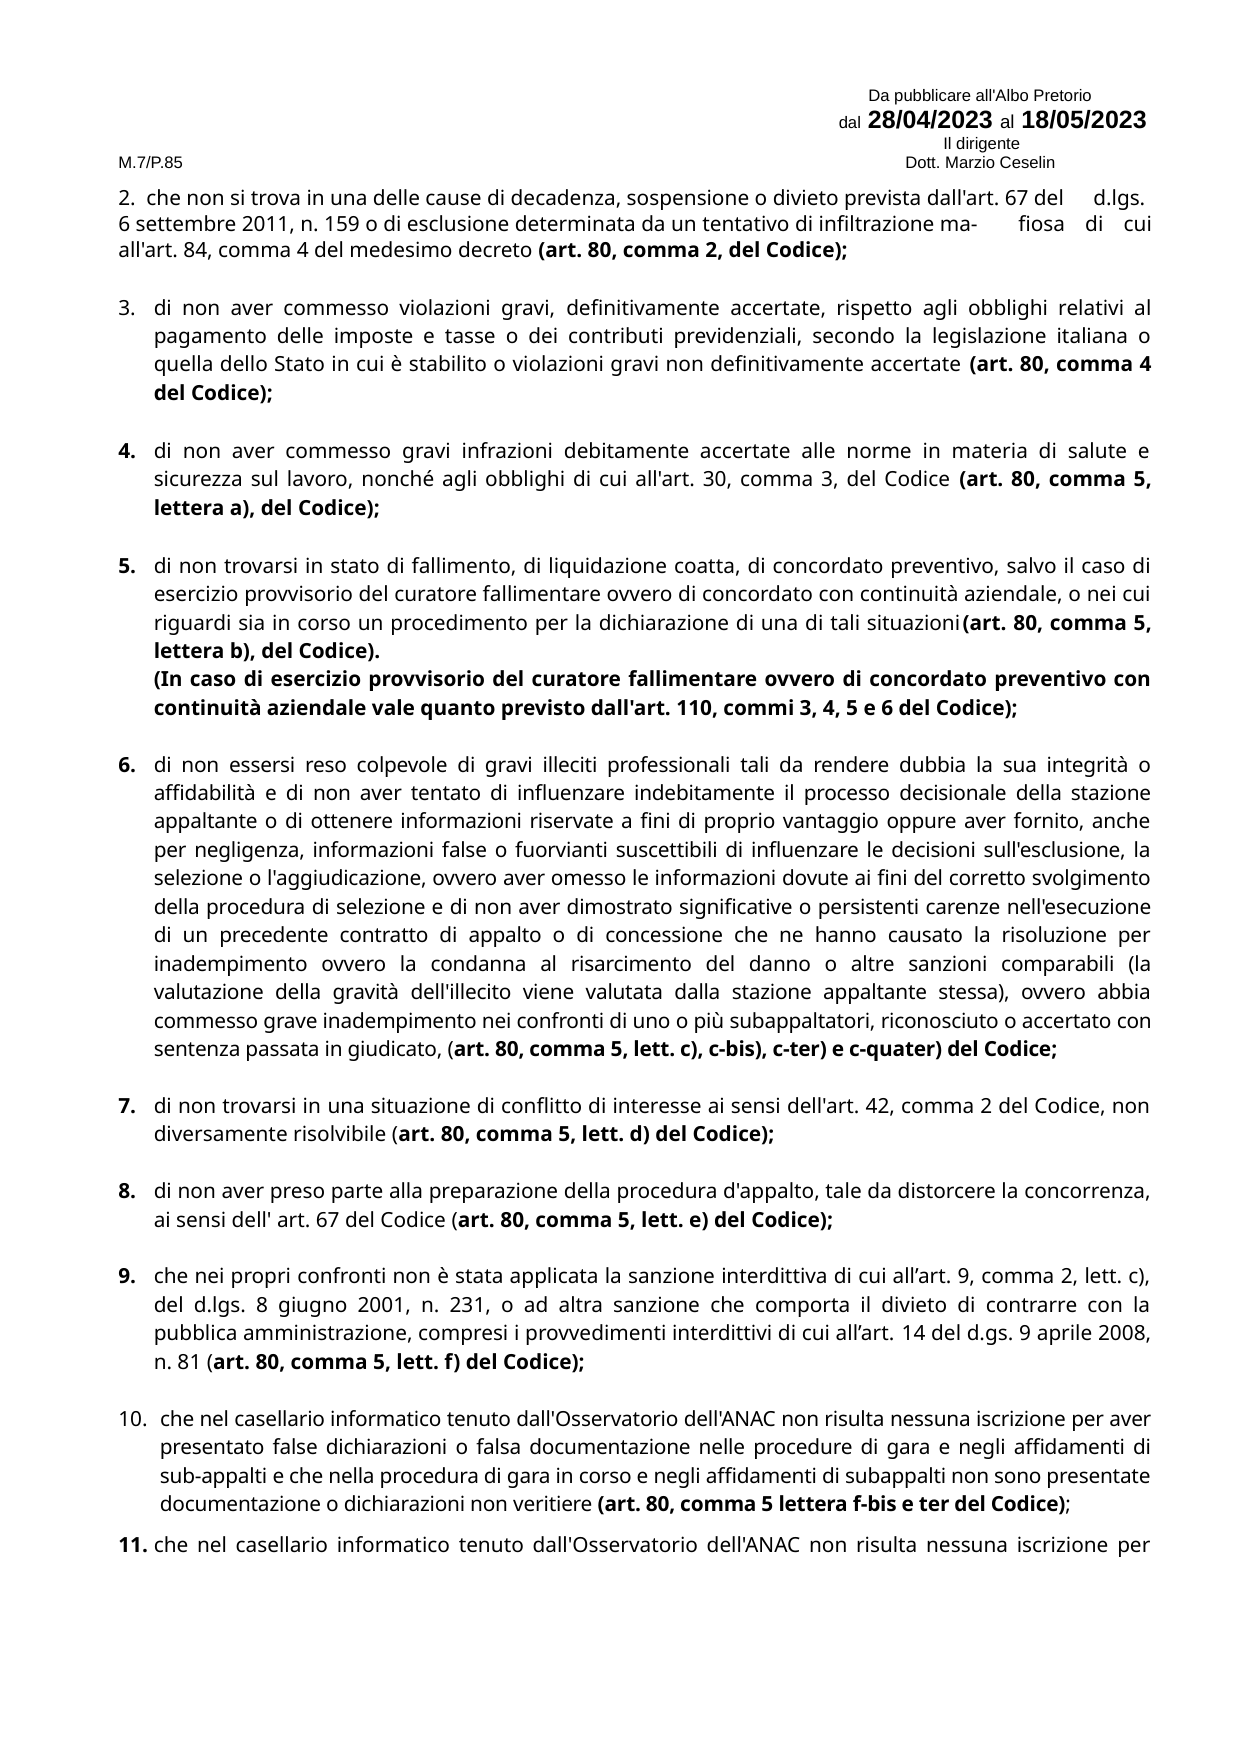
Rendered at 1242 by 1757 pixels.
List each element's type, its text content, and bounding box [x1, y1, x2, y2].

list di non trovarsi in stato di fallimento, di liquidazione coatta, di concordato preventivo, salvo il caso di esercizio provvisorio del curatore fallimentare ovvero di concordato con continuità aziendale, o nei cui riguardi sia in corso un procedimento per la dichiarazione di una di tali situazioni(art. 80, comma 5, lettera b), del Codice). [118, 551, 1152, 664]
list (In caso di esercizio provvisorio del curatore fallimentare ovvero di concordato preventivo con continuità aziendale vale quanto previsto dall'art. 110, commi 3, 4, 5 e 6 del Codice); [118, 664, 1152, 721]
list di non aver commesso gravi infrazioni debitamente accertate alle norme in materia di salute e sicurezza sul lavoro, nonché agli obblighi di cui all'art. 30, comma 3, del Codice (art. 80, comma 5, lettera a), del Codice); [118, 436, 1152, 521]
list che nel casellario informatico tenuto dall'Osservatorio dell'ANAC non risulta nessuna iscrizione per aver presentato false dichiarazioni o falsa documentazione nelle procedure di gara e negli affidamenti di sub-appalti e che nella procedura di gara in corso e negli affidamenti di subappalti non sono presentate documentazione o dichiarazioni non veritiere (art. 80, comma 5 lettera f-bis e ter del Codice); [118, 1404, 1152, 1518]
list che nei propri confronti non è stata applicata la sanzione interdittiva di cui all’art. 9, comma 2, lett. c), del d.lgs. 8 giugno 2001, n. 231, o ad altra sanzione che comporta il divieto di contrarre con la pubblica amministrazione, compresi i provvedimenti interdittivi di cui all’art. 14 del d.gs. 9 aprile 2008, n. 81 (art. 80, comma 5, lett. f) del Codice); [118, 1262, 1152, 1375]
list che nel casellario informatico tenuto dall'Osservatorio dell'ANAC non risulta nessuna iscrizione per [118, 1530, 1152, 1558]
list che non si trova in una delle cause di decadenza, sospensione o divieto prevista dall'art. 67 del d.lgs. 6 settembre 2011, n. 159 o di esclusione determinata da un tentativo di infiltrazione ma- fiosa di cui all'art. 84, comma 4 del medesimo decreto (art. 80, comma 2, del Codice); [118, 184, 1152, 263]
list di non aver preso parte alla preparazione della procedura d'appalto, tale da distorcere la concorrenza, ai sensi dell' art. 67 del Codice (art. 80, comma 5, lett. e) del Codice); [118, 1176, 1152, 1233]
list di non trovarsi in una situazione di conflitto di interesse ai sensi dell'art. 42, comma 2 del Codice, non diversamente risolvibile (art. 80, comma 5, lett. d) del Codice); [118, 1091, 1152, 1148]
list di non essersi reso colpevole di gravi illeciti professionali tali da rendere dubbia la sua integrità o affidabilità e di non aver tentato di influenzare indebitamente il processo decisionale della stazione appaltante o di ottenere informazioni riservate a fini di proprio vantaggio oppure aver fornito, anche per negligenza, informazioni false o fuorvianti suscettibili di influenzare le decisioni sull'esclusione, la selezione o l'aggiudicazione, ovvero aver omesso le informazioni dovute ai fini del corretto svolgimento della procedura di selezione e di non aver dimostrato significative o persistenti carenze nell'esecuzione di un precedente contratto di appalto o di concessione che ne hanno causato la risoluzione per inadempimento ovvero la condanna al risarcimento del danno o altre sanzioni comparabili (la valutazione della gravità dell'illecito viene valutata dalla stazione appaltante stessa), ovvero abbia commesso grave inadempimento nei confronti di uno o più subappaltatori, riconosciuto o accertato con sentenza passata in giudicato, (art. 80, comma 5, lett. c), c-bis), c-ter) e c-quater) del Codice; [118, 750, 1152, 1063]
list di non aver commesso violazioni gravi, definitivamente accertate, rispetto agli obblighi relativi al pagamento delle imposte e tasse o dei contributi previdenziali, secondo la legislazione italiana o quella dello Stato in cui è stabilito o violazioni gravi non definitivamente accertate (art. 80, comma 4 del Codice); [118, 293, 1152, 406]
